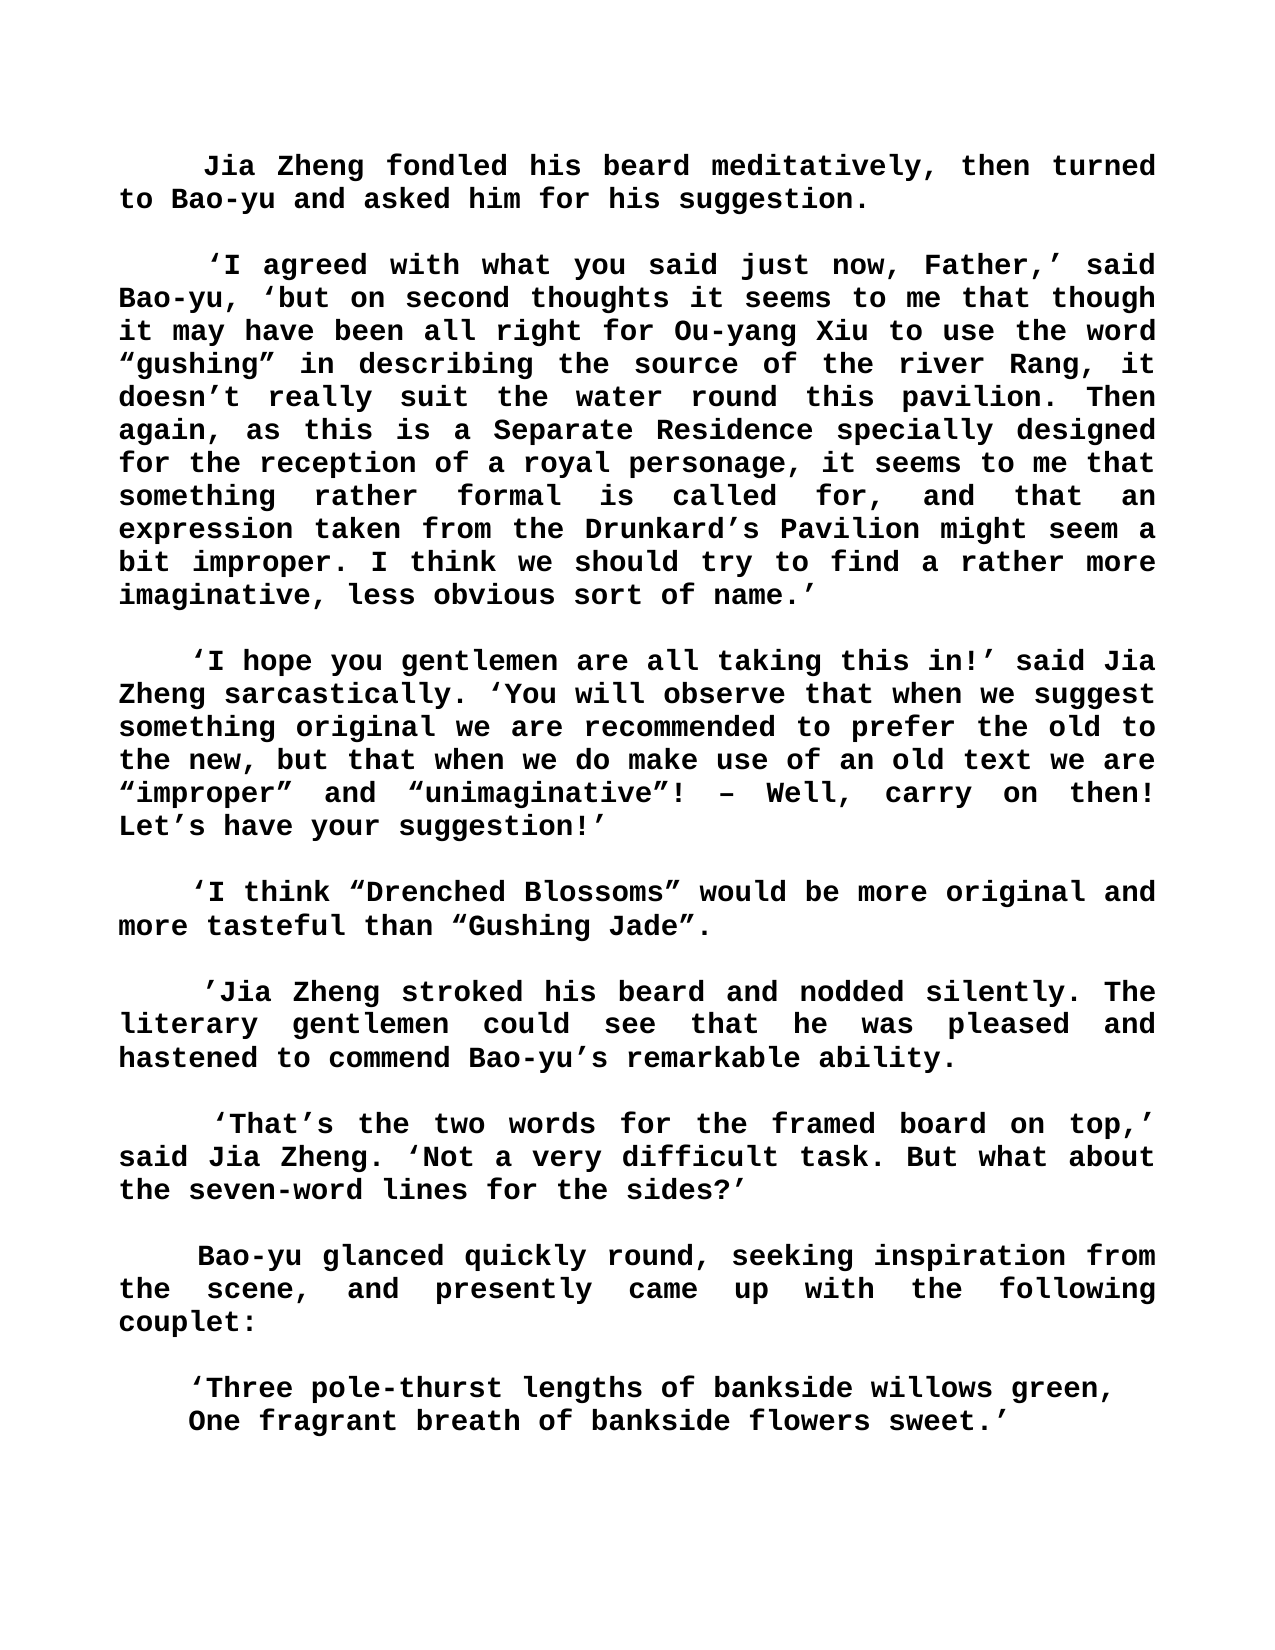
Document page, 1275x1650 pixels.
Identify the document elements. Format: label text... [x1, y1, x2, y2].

text ‘Three pole-thurst lengths of bankside willows green, [118, 1373, 1157, 1406]
text ‘I agreed with what you said just now, Father,’ said Bao-yu, ‘but on second thoughts it seems to me that though it may have been all right for Ou-yang Xiu to use the word “gushing” in describing the source of the river Rang, it doesn’t really suit the water round this pavilion. Then again, as this is a Separate Residence specially designed for the reception of a royal personage, it seems to me that something rather formal is called for, and that an expression taken from the Drunkard’s Pavilion might seem a bit improper. I think we should try to find a rather more imaginative, less obvious sort of name.’ [118, 250, 1157, 613]
text One fragrant breath of bankside flowers sweet.’ [118, 1406, 1157, 1439]
text Bao-yu glanced quickly round, seeking inspiration from the scene, and presently came up with the following couplet: [118, 1241, 1157, 1340]
text ‘That’s the two words for the framed board on top,’ said Jia Zheng. ‘Not a very difficult task. But what about the seven-word lines for the sides?’ [118, 1109, 1157, 1208]
text ’Jia Zheng stroked his beard and nodded silently. The literary gentlemen could see that he was pleased and hastened to commend Bao-yu’s remarkable ability. [118, 977, 1157, 1076]
text ‘I think “Drenched Blossoms” would be more original and more tasteful than “Gushing Jade”. [118, 878, 1157, 944]
text ‘I hope you gentlemen are all taking this in!’ said Jia Zheng sarcastically. ‘You will observe that when we suggest something original we are recommended to prefer the old to the new, but that when we do make use of an old text we are “improper” and “unimaginative”! – Well, carry on then! Let’s have your suggestion!’ [118, 646, 1157, 844]
text Jia Zheng fondled his beard meditatively, then turned to Bao-yu and asked him for his suggestion. [118, 151, 1157, 217]
